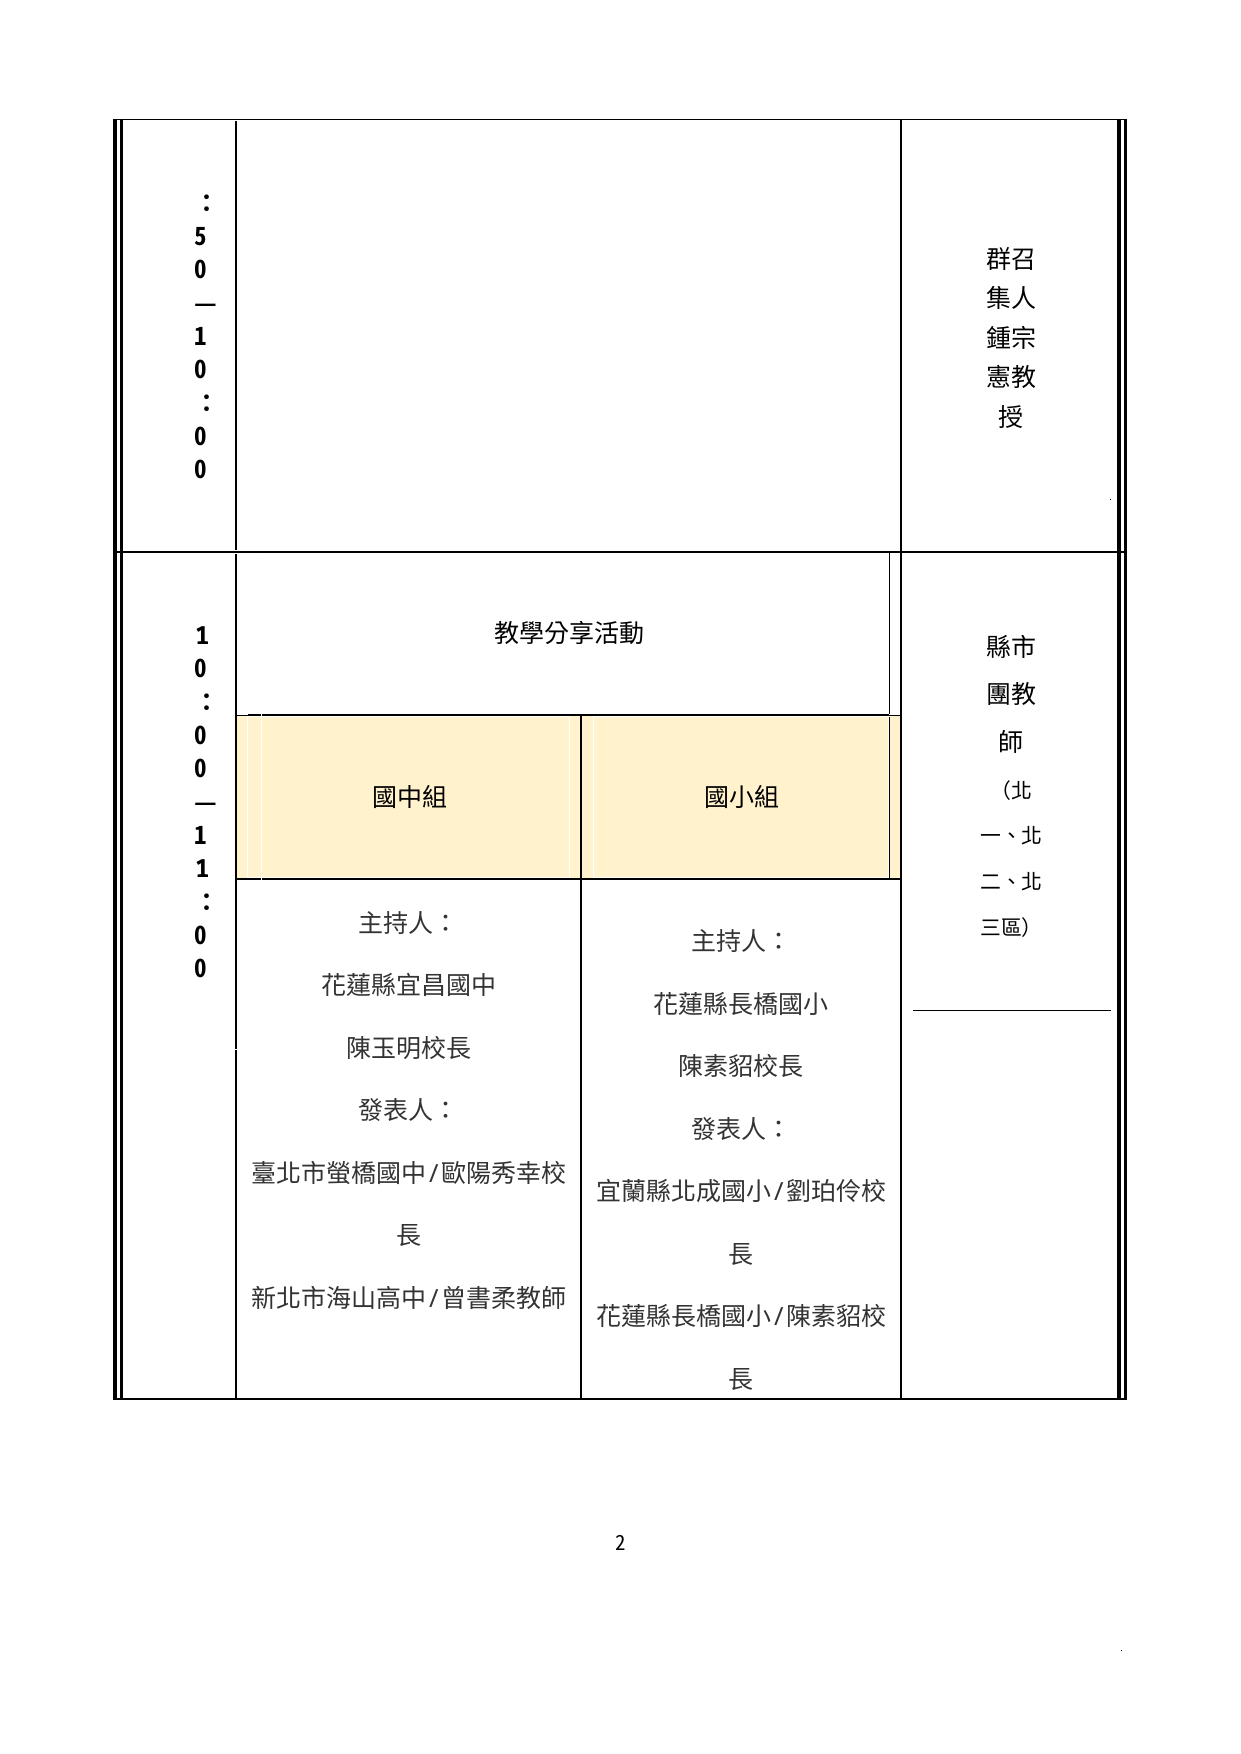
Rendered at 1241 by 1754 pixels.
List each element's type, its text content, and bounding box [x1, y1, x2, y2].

table_cell [237, 121, 261, 550]
table_cell 教學分享活動 [262, 554, 888, 713]
table_cell 縣市團教師 （北一、北二、北三區） [902, 553, 1117, 1398]
table_cell [237, 716, 247, 878]
table_cell [123, 120, 129, 551]
table_cell 主持人： 花蓮縣宜昌國中 陳玉明校長 發表人： 臺北市螢橋國中/歐陽秀幸校長 新北市海山高中/曾書柔教師 [237, 880, 580, 1398]
table_cell 國小組 [594, 717, 888, 877]
table_cell ：50— 10：00 [130, 121, 235, 550]
table_cell [570, 716, 580, 878]
table_cell [237, 554, 247, 714]
table_cell 群召集人 鍾宗憲教授 [902, 120, 1117, 551]
table_cell [248, 554, 261, 713]
table_cell [262, 120, 900, 551]
table_cell 國中組 [262, 717, 569, 877]
table_cell 10：00— 11：00 [123, 553, 235, 1398]
table_cell 主持人： 花蓮縣長橋國小 陳素貂校長 發表人： 宜蘭縣北成國小/劉珀伶校長 花蓮縣長橋國小/陳素貂校長 [582, 880, 900, 1398]
table_cell [889, 716, 900, 878]
table_cell [248, 717, 261, 877]
table_cell [890, 553, 900, 714]
table_cell [582, 716, 593, 878]
